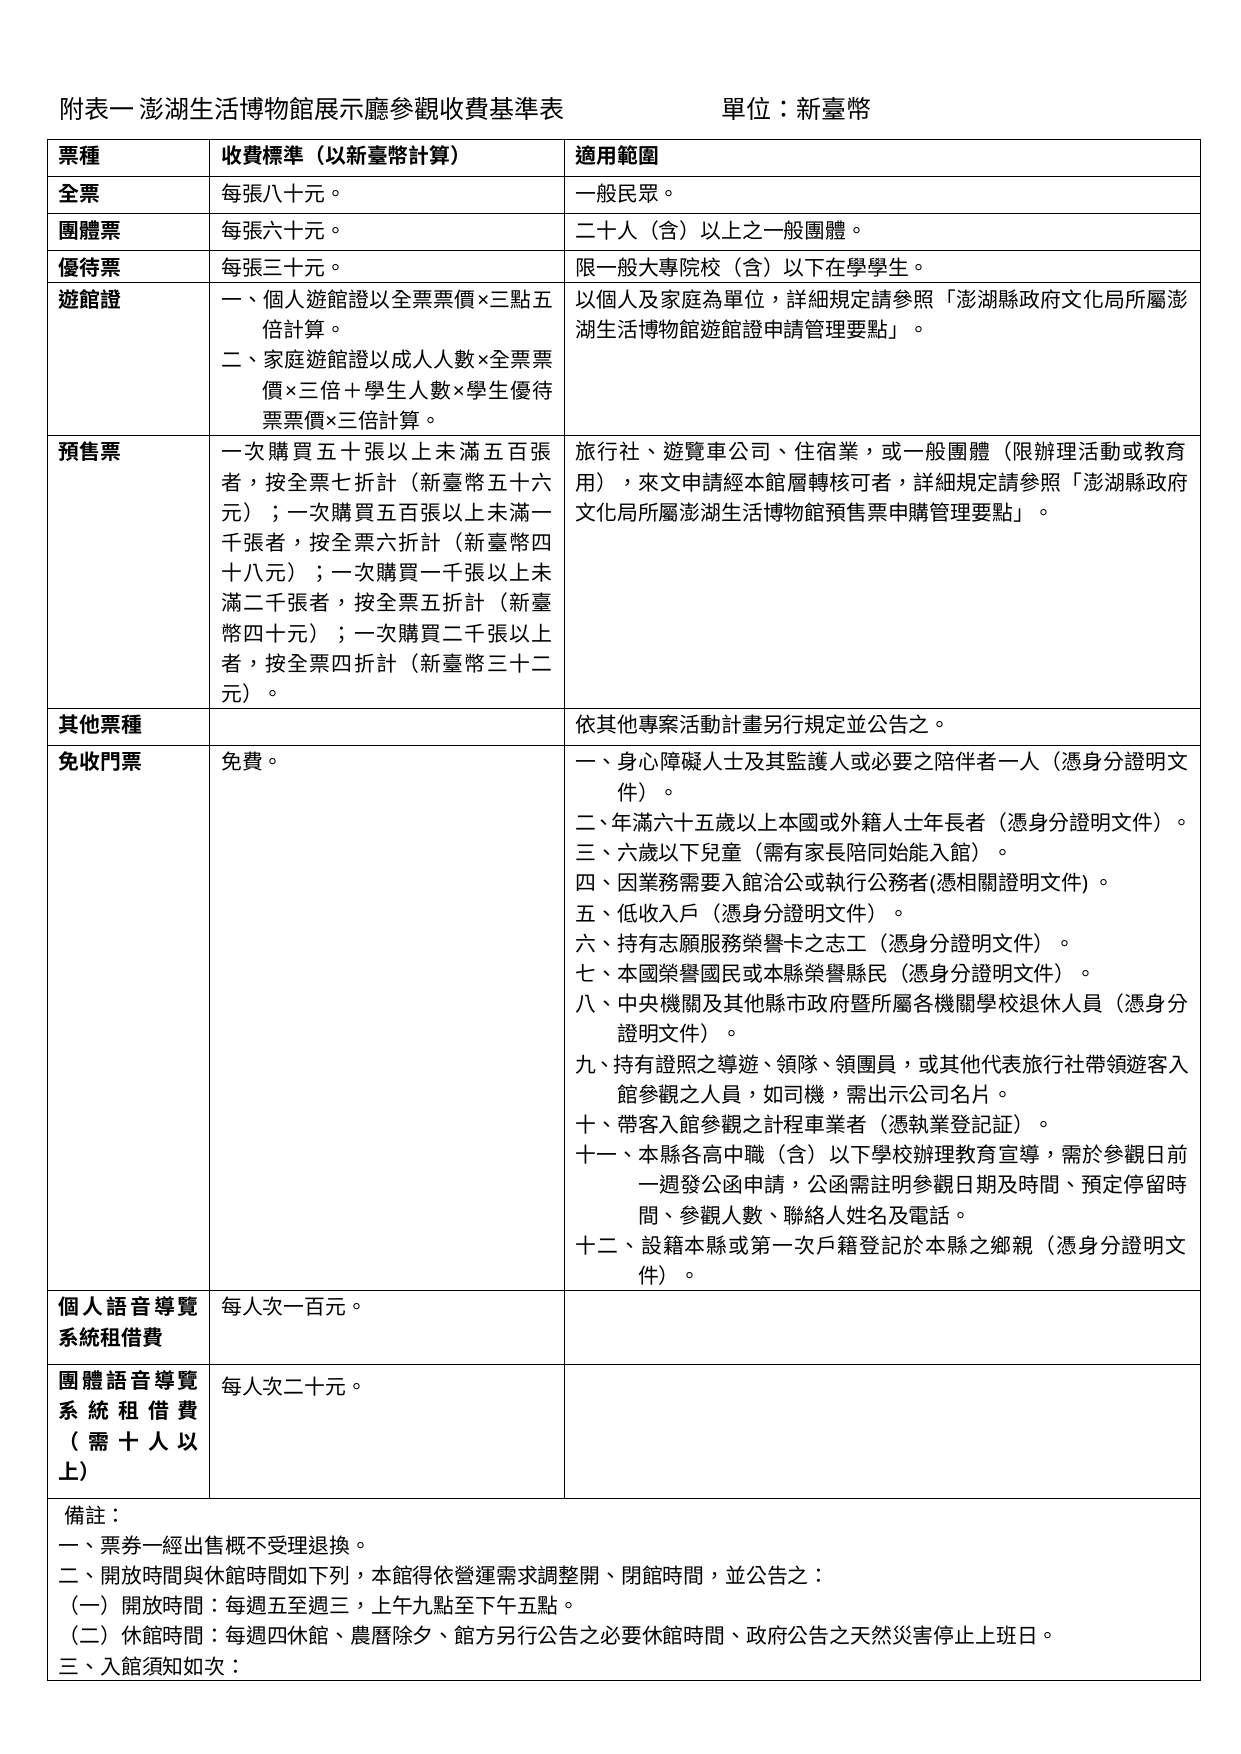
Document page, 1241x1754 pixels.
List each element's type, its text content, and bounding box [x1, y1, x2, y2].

table_cell 優待票 [48, 251, 209, 282]
table_cell 限一般大專院校（含）以下在學學生。 [565, 251, 1200, 282]
table_cell 遊館證 [48, 283, 209, 434]
table_cell 團體語音導覽系統租借費（需十人以上） [48, 1365, 209, 1498]
table_cell 其他票種 [48, 709, 209, 744]
table_cell 預售票 [48, 436, 209, 707]
table_cell [565, 1291, 1200, 1363]
table_cell 團體票 [48, 214, 209, 250]
table_cell [565, 1365, 1200, 1498]
table_cell [210, 709, 564, 744]
table_cell 個人語音導覽系統租借費 [48, 1291, 209, 1363]
table_cell 一、個人遊館證以全票票價×三點五倍計算。 二、家庭遊館證以成人人數×全票票價×三倍＋學生人數×學生優待票票價×三倍計算。 [210, 283, 564, 434]
table_cell 一般民眾。 [565, 177, 1200, 213]
table_header 收費標準（以新臺幣計算） [210, 140, 564, 176]
table_cell 每張八十元。 [210, 177, 564, 213]
table_cell 旅行社、遊覽車公司、住宿業，或一般團體（限辦理活動或教育用），來文申請經本館層轉核可者，詳細規定請參照「澎湖縣政府文化局所屬澎湖生活博物館預售票申購管理要點」。 [565, 436, 1200, 707]
table_cell 免費。 [210, 746, 564, 1289]
table_header 票種 [48, 140, 209, 176]
table_cell 每張六十元。 [210, 214, 564, 250]
table_cell 免收門票 [48, 746, 209, 1289]
table_cell 以個人及家庭為單位，詳細規定請參照「澎湖縣政府文化局所屬澎湖生活博物館遊館證申請管理要點」。 [565, 283, 1200, 434]
table_header 適用範圍 [565, 140, 1200, 176]
table_cell 每張三十元。 [210, 251, 564, 282]
table_cell 每人次二十元。 [210, 1365, 564, 1498]
table_cell 二十人（含）以上之一般團體。 [565, 214, 1200, 250]
table_cell 一、身心障礙人士及其監護人或必要之陪伴者一人（憑身分證明文件）。 二、年滿六十五歲以上本國或外籍人士年長者（憑身分證明文件）。 三、六歲以下兒童（需有家長陪同始能入館）。 四、因業務需要入館洽公或執行公務者(憑相關證明文件) 。 五、低收入戶（憑身分證明文件）。 六、持有志願服務榮譽卡之志工（憑身分證明文件）。 七、本國榮譽國民或本縣榮譽縣民（憑身分證明文件）。 八、中央機關及其他縣市政府暨所屬各機關學校退休人員（憑身分證明文件）。 九、持有證照之導遊、領隊、領團員，或其他代表旅行社帶領遊客入館參觀之人員，如司機，需出示公司名片。 十、帶客入館參觀之計程車業者（憑執業登記証）。 十一、本縣各高中職（含）以下學校辦理教育宣導，需於參觀日前一週發公函申請，公函需註明參觀日期及時間、預定停留時間、參觀人數、聯絡人姓名及電話。 十二、設籍本縣或第一次戶籍登記於本縣之鄉親（憑身分證明文件）。 [565, 746, 1200, 1289]
table_cell 每人次一百元。 [210, 1291, 564, 1363]
table_cell 備註： 一、票券一經出售概不受理退換。 二、開放時間與休館時間如下列，本館得依營運需求調整開、閉館時間，並公告之： （一）開放時間：每週五至週三，上午九點至下午五點。 （二）休館時間：每週四休館、農曆除夕、館方另行公告之必要休館時間、政府公告之天然災害停止上班日。 三、入館須知如次： [48, 1499, 1200, 1680]
text 附表一 澎湖生活博物館展示廳參觀收費基準表 單位：新臺幣 [59, 89, 1092, 126]
table_cell 一次購買五十張以上未滿五百張者，按全票七折計（新臺幣五十六元）；一次購買五百張以上未滿一千張者，按全票六折計（新臺幣四十八元）；一次購買一千張以上未滿二千張者，按全票五折計（新臺幣四十元）；一次購買二千張以上者，按全票四折計（新臺幣三十二元）。 [210, 436, 564, 707]
table_cell 依其他專案活動計畫另行規定並公告之。 [565, 709, 1200, 744]
table_cell 全票 [48, 177, 209, 213]
